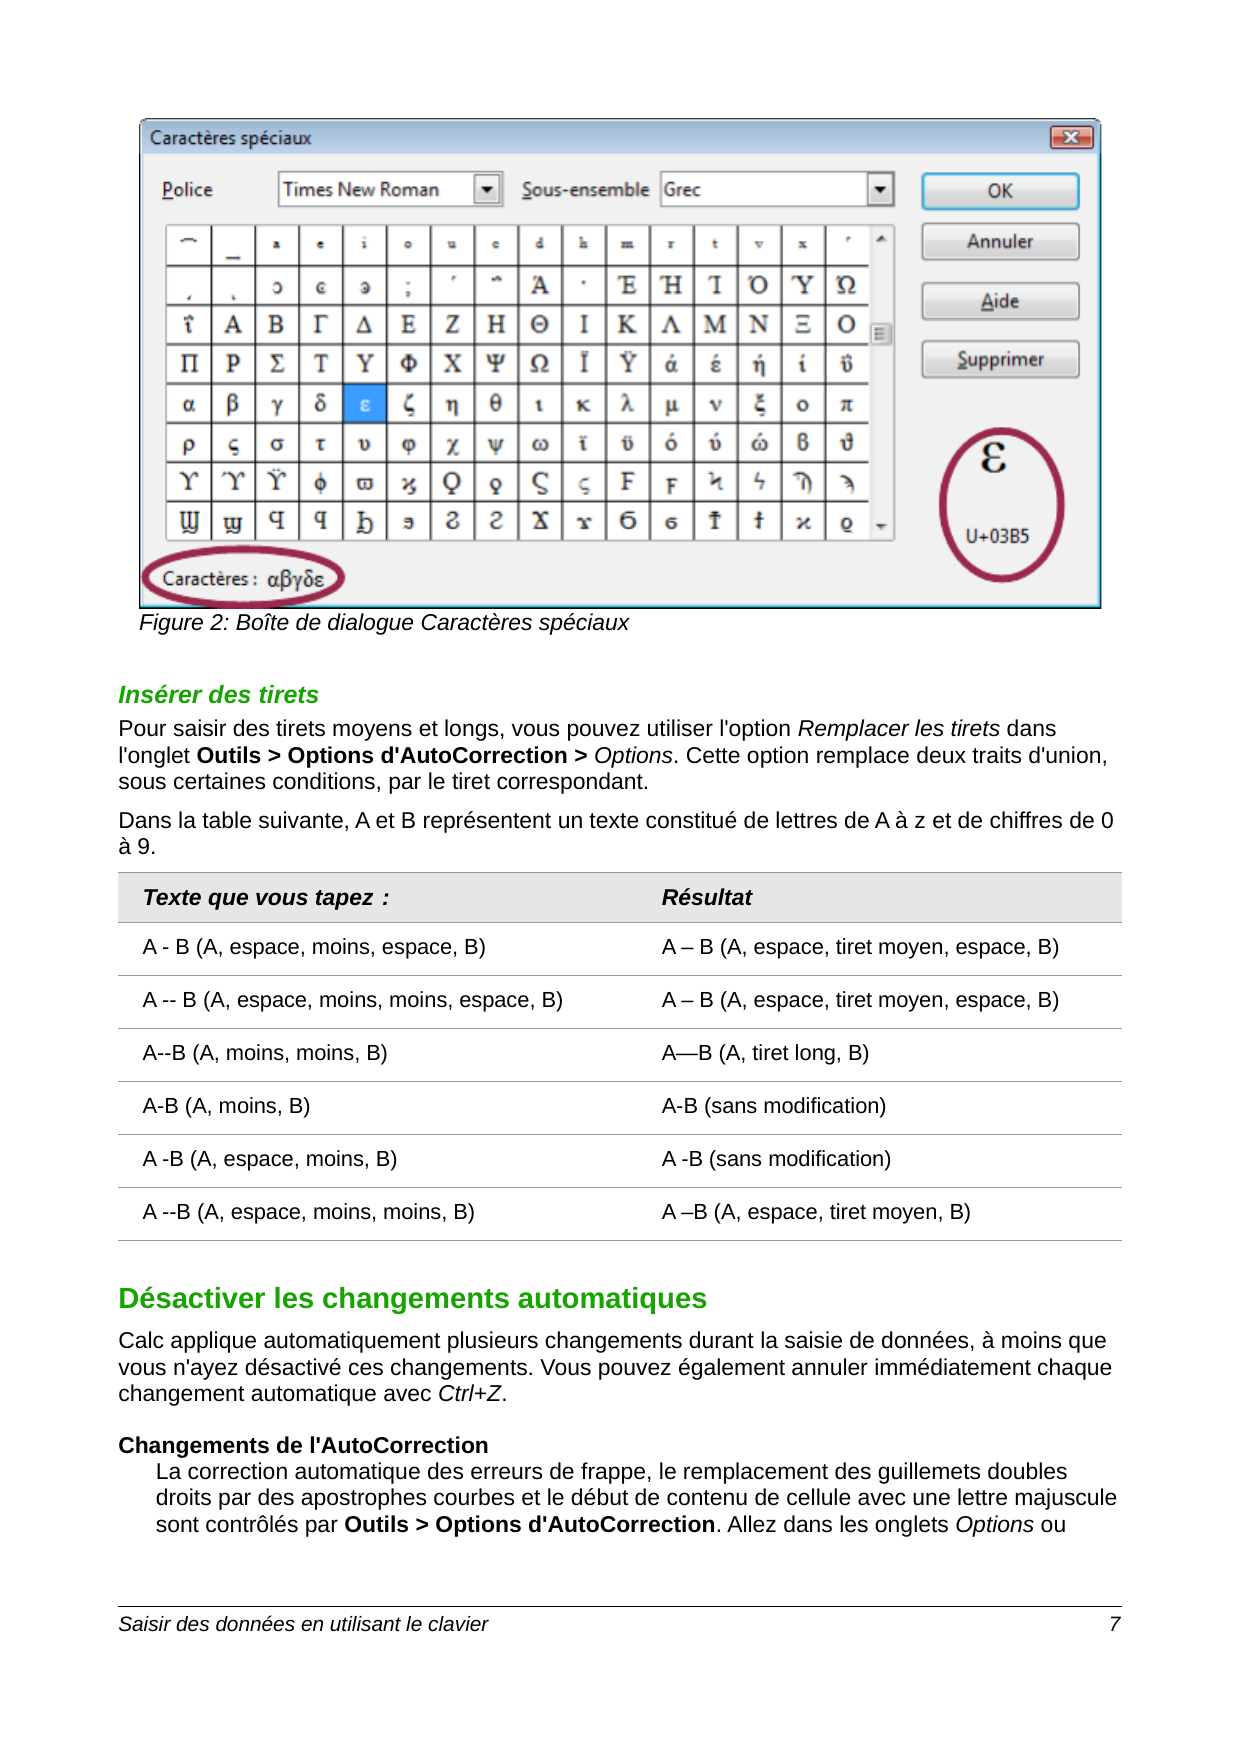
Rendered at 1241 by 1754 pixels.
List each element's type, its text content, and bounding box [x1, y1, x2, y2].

table_cell A –B (A, espace, tiret moyen, B) [638, 1188, 1122, 1240]
table_cell A--B (A, moins, moins, B) [118, 1029, 637, 1081]
text Calc applique automatiquement plusieurs changements durant la saisie de données, à moins que vous n'ayez désactivé ces changements. Vous pouvez également annuler immédiatement chaque changement automatique avec Ctrl+Z. [118, 1327, 1122, 1407]
text Changements de l'AutoCorrection [118, 1432, 1122, 1458]
table_cell A—B (A, tiret long, B) [638, 1029, 1122, 1081]
text Dans la table suivante, A et B représentent un texte constitué de lettres de A à z et de chiffres de 0 à 9. [118, 807, 1122, 860]
picture [139, 118, 1102, 609]
table_cell A-B (sans modification) [638, 1082, 1122, 1134]
table_header Texte que vous tapez : [118, 873, 637, 922]
table_cell A -B (sans modification) [638, 1135, 1122, 1187]
table_header Résultat [638, 873, 1122, 922]
text La correction automatique des erreurs de frappe, le remplacement des guillemets doubles droits par des apostrophes courbes et le début de contenu de cellule avec une lettre majuscule sont contrôlés par Outils > Options d'AutoCorrection. Allez dans les onglets Options ou [156, 1458, 1122, 1537]
table_cell A --B (A, espace, moins, moins, B) [118, 1188, 637, 1240]
table_cell A – B (A, espace, tiret moyen, espace, B) [638, 923, 1122, 975]
table_cell A – B (A, espace, tiret moyen, espace, B) [638, 976, 1122, 1028]
subtitle Insérer des tirets [118, 680, 1122, 709]
table_cell A-B (A, moins, B) [118, 1082, 637, 1134]
table_cell A - B (A, espace, moins, espace, B) [118, 923, 637, 975]
text Figure 2: Boîte de dialogue Caractères spéciaux [139, 609, 1101, 635]
table_cell A -- B (A, espace, moins, moins, espace, B) [118, 976, 637, 1028]
subtitle Désactiver les changements automatiques [118, 1282, 1122, 1315]
table_cell A -B (A, espace, moins, B) [118, 1135, 637, 1187]
text Pour saisir des tirets moyens et longs, vous pouvez utiliser l'option Remplacer les tirets dans l'onglet Outils > Options d'AutoCorrection > Options. Cette option remplace deux traits d'union, sous certaines conditions, par le tiret correspondant. [118, 715, 1122, 794]
